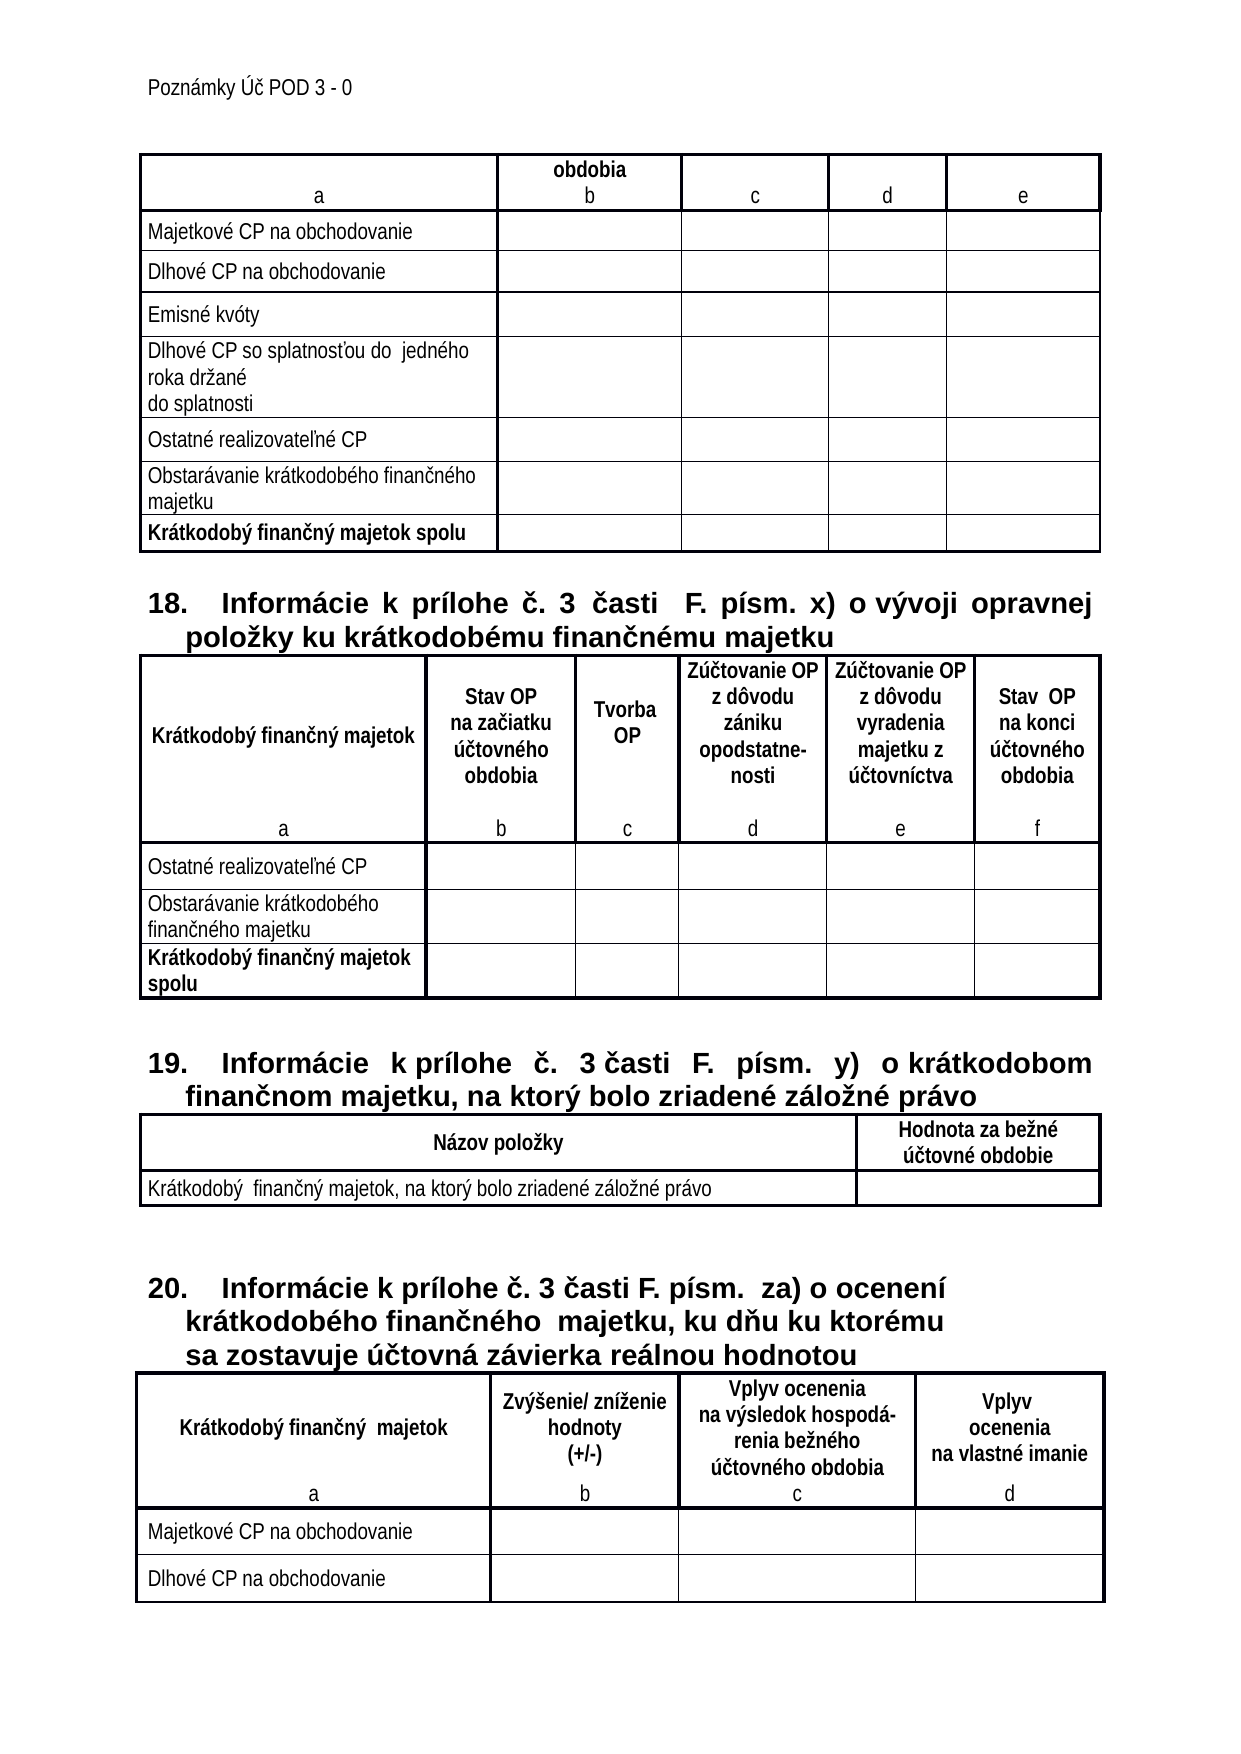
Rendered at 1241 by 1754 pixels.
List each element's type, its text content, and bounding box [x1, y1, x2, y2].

table_cell Dlhové CP na obchodovanie [142, 251, 496, 291]
table_cell [947, 418, 1099, 461]
table_header Vplyv ocenenia na vlastné imanie [917, 1375, 1102, 1480]
table_cell [428, 844, 575, 888]
table_cell [829, 462, 946, 514]
table_cell Krátkodobý finančný majetok, na ktorý bolo zriadené záložné právo [142, 1172, 855, 1204]
title Informácie k prílohe č. 3 časti F. písm. y) o krátkodobom finančnom majetku, na ktorý bolo zriadené záložné právo [148, 1046, 1093, 1113]
table_cell f [976, 815, 1098, 841]
table_header Krátkodobý finančný majetok [142, 657, 424, 815]
table_header Stav OP na začiatku účtovného obdobia [428, 657, 574, 815]
table_cell Dlhové CP so splatnosťou do jedného roka držané do splatnosti [142, 337, 496, 416]
table_cell [679, 844, 826, 888]
table_cell [975, 890, 1098, 943]
table_header Zvýšenie/ zníženie hodnoty (+/-) [492, 1375, 677, 1480]
table_cell [492, 1510, 678, 1554]
table_cell [576, 844, 678, 888]
table_cell [827, 944, 974, 996]
table_cell c [577, 815, 677, 841]
table_cell Krátkodobý finančný majetok spolu [142, 944, 424, 996]
table_cell [947, 212, 1099, 250]
table_cell [499, 293, 681, 336]
table_cell d [830, 183, 945, 209]
title Informácie k prílohe č. 3 časti F. písm. x) o vývoji opravnej položky ku krátkodobému finančnému majetku [148, 586, 1093, 653]
table_cell Majetkové CP na obchodovanie [138, 1510, 489, 1554]
table_cell [947, 462, 1099, 514]
table_cell [682, 293, 828, 336]
table_cell [947, 293, 1099, 336]
table_cell Majetkové CP na obchodovanie [142, 212, 496, 250]
table_cell Dlhové CP na obchodovanie [138, 1555, 489, 1601]
table_cell c [681, 1480, 914, 1506]
table_cell [975, 944, 1098, 996]
table_cell c [683, 183, 827, 209]
table_cell a [142, 183, 496, 209]
table_cell [948, 156, 1098, 182]
table_cell [499, 462, 681, 514]
table_cell [428, 944, 575, 996]
table_cell [428, 890, 575, 943]
table_cell [683, 156, 827, 182]
table_cell Ostatné realizovateľné CP [142, 418, 496, 461]
table_cell [916, 1555, 1102, 1601]
table_cell [499, 337, 681, 416]
table_cell e [828, 815, 973, 841]
table_cell [499, 418, 681, 461]
table_cell a [138, 1480, 489, 1506]
table_cell [829, 293, 946, 336]
table_cell [679, 1555, 915, 1601]
table_cell [682, 212, 828, 250]
table_header Hodnota za bežné účtovné obdobie [858, 1116, 1098, 1168]
table_cell [499, 515, 681, 550]
table_cell [829, 418, 946, 461]
table_cell Obstarávanie krátkodobého finančného majetku [142, 462, 496, 514]
table_cell [499, 212, 681, 250]
table_cell a [142, 815, 424, 841]
table_cell [682, 418, 828, 461]
table_header Stav OP na konci účtovného obdobia [976, 657, 1098, 815]
table_cell [499, 251, 681, 291]
table_cell [947, 515, 1099, 550]
table_cell [829, 212, 946, 250]
table_header Vplyv ocenenia na výsledok hospodá-renia bežného účtovného obdobia [681, 1375, 914, 1480]
table_cell b [499, 183, 680, 209]
table_cell b [428, 815, 574, 841]
table_cell [947, 337, 1099, 416]
table_cell [829, 251, 946, 291]
table_cell [576, 890, 678, 943]
table_header Tvorba OP [577, 657, 677, 815]
table_cell [679, 944, 826, 996]
table_cell obdobia [499, 156, 680, 182]
table_header Názov položky [142, 1116, 855, 1168]
table_cell [682, 515, 828, 550]
table_cell d [917, 1480, 1102, 1506]
title Informácie k prílohe č. 3 časti F. písm. za) o ocenení krátkodobého finančného majetku, ku dňu ku ktorému sa zostavuje účtovná závierka reálnou hodnotou [148, 1271, 1093, 1371]
table_cell [679, 890, 826, 943]
table_cell [827, 890, 974, 943]
table_header Zúčtovanie OP z dôvodu vyradenia majetku z účtovníctva [828, 657, 973, 815]
table_header Zúčtovanie OP z dôvodu zániku opodstatne-nosti [681, 657, 825, 815]
table_cell [682, 251, 828, 291]
table_header [142, 156, 496, 182]
table_cell d [681, 815, 825, 841]
table_header Krátkodobý finančný majetok [138, 1375, 489, 1480]
table_cell [682, 462, 828, 514]
table_cell [827, 844, 974, 888]
table_cell e [948, 183, 1098, 209]
table_cell [829, 337, 946, 416]
table_cell [947, 251, 1099, 291]
table_cell [858, 1172, 1098, 1204]
table_cell Krátkodobý finančný majetok spolu [142, 515, 496, 550]
table_cell [679, 1510, 915, 1554]
table_cell [975, 844, 1098, 888]
table_cell [916, 1510, 1102, 1554]
table_cell b [492, 1480, 677, 1506]
table_cell [682, 337, 828, 416]
table_cell [492, 1555, 678, 1601]
table_cell Ostatné realizovateľné CP [142, 844, 424, 888]
table_cell [830, 156, 945, 182]
table_cell Emisné kvóty [142, 293, 496, 336]
table_cell [576, 944, 678, 996]
table_cell Obstarávanie krátkodobého finančného majetku [142, 890, 424, 943]
table_cell [829, 515, 946, 550]
